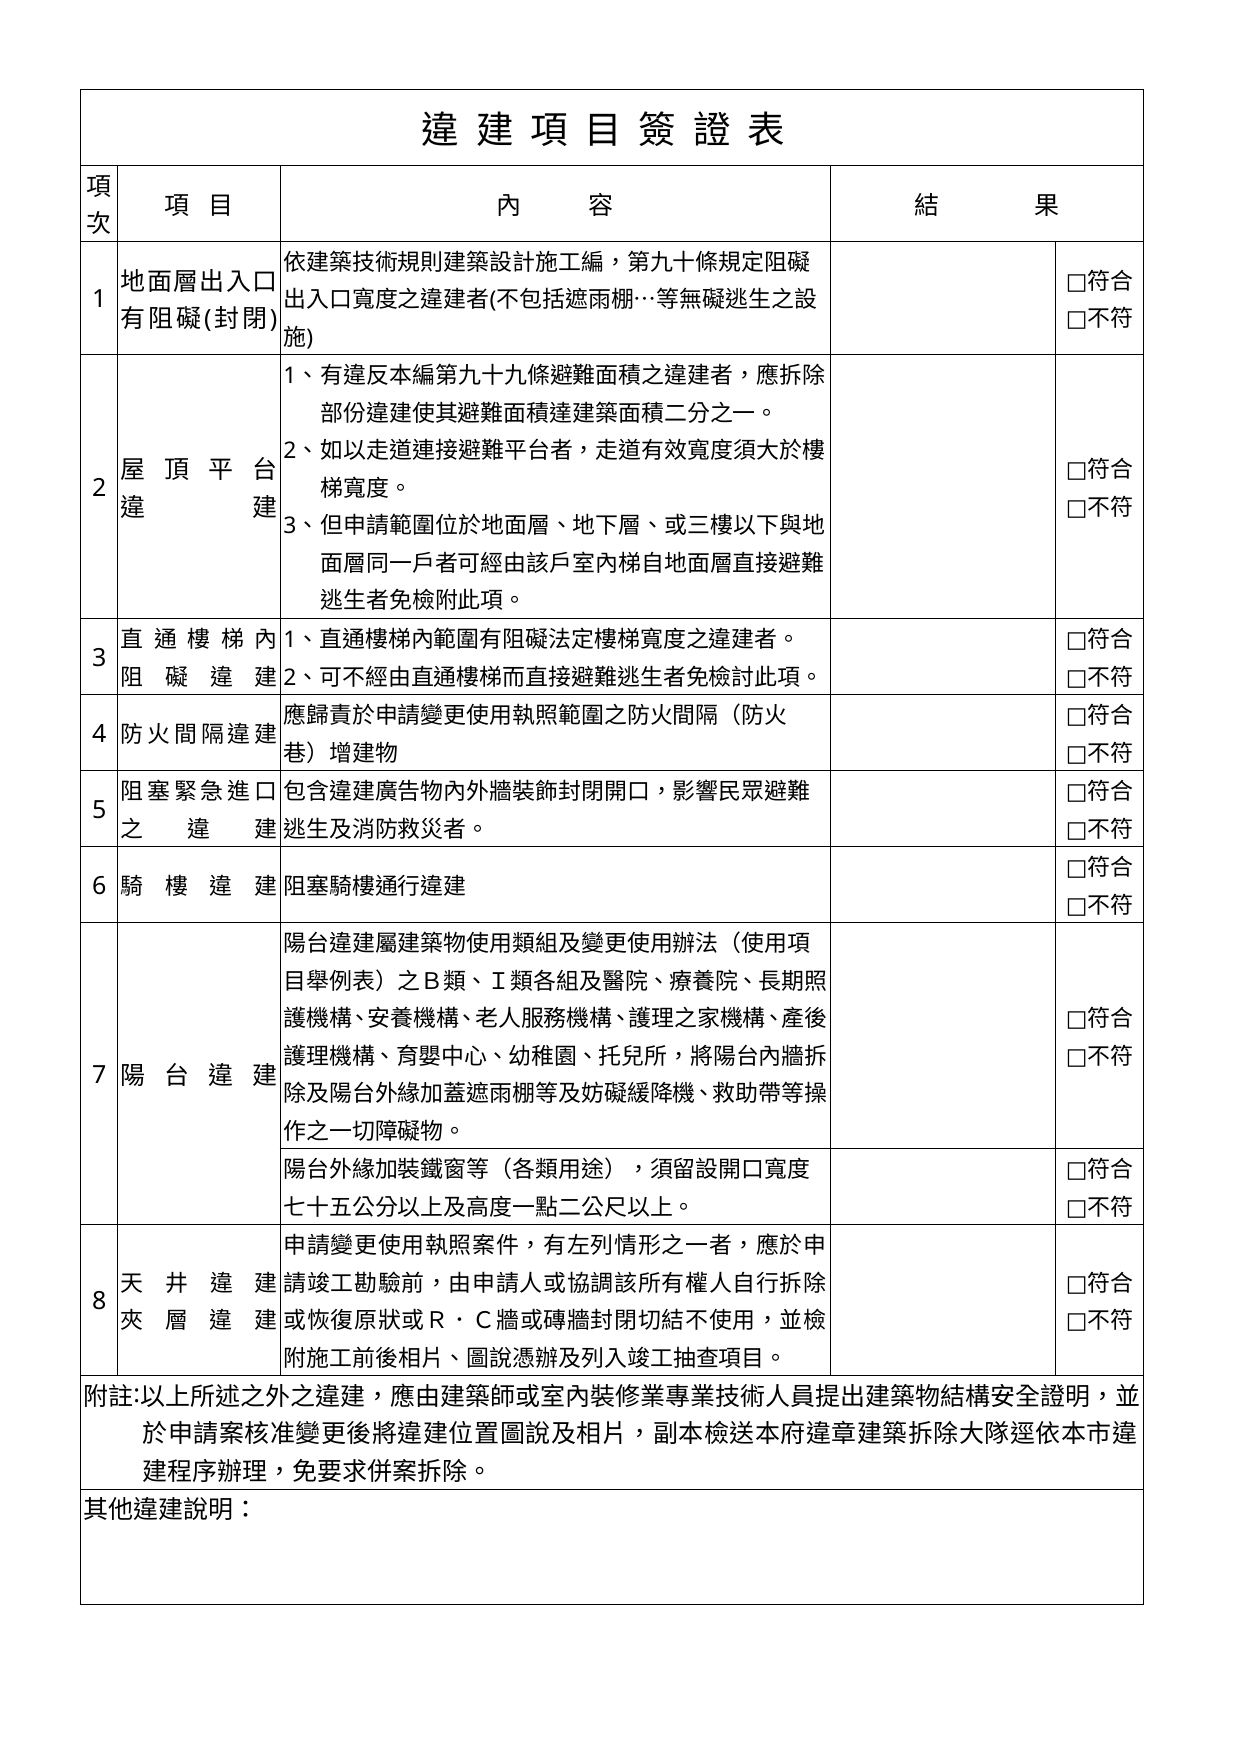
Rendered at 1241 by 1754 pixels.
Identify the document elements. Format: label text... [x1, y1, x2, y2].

table_cell [831, 619, 1055, 694]
table_cell 內 容 [281, 166, 830, 241]
table_cell □符合 □不符 [1056, 1225, 1143, 1375]
table_cell 5 [81, 771, 117, 846]
table_cell 直通樓梯內 阻礙違建 [118, 619, 280, 694]
table_cell □符合 □不符 [1056, 619, 1143, 694]
table_cell 4 [81, 695, 117, 770]
table_cell 結 果 [831, 166, 1143, 241]
table_cell 陽台違建 [118, 923, 280, 1224]
table_cell [831, 1149, 1055, 1224]
table_header 違 建 項 目 簽 證 表 [81, 90, 1143, 165]
table_cell 阻塞緊急進口之違建 [118, 771, 280, 846]
table_cell □符合 □不符 [1056, 695, 1143, 770]
table_cell 陽台外緣加裝鐵窗等（各類用途），須留設開口寬度七十五公分以上及高度一點二公尺以上。 [281, 1149, 830, 1224]
table_cell 屋頂平台 違 建 [118, 355, 280, 618]
table_cell [831, 771, 1055, 846]
table_cell 項 次 [81, 166, 117, 241]
table_cell □符合 □不符 [1056, 923, 1143, 1148]
table_cell [831, 847, 1055, 922]
table_cell 7 [81, 923, 117, 1224]
table_cell □符合 □不符 [1056, 771, 1143, 846]
table_cell 3 [81, 619, 117, 694]
table_cell 防火間隔違建 [118, 695, 280, 770]
table_cell 8 [81, 1225, 117, 1375]
table_cell 2 [81, 355, 117, 618]
table_cell 陽台違建屬建築物使用類組及變更使用辦法（使用項目舉例表）之Ｂ類、Ｉ類各組及醫院、療養院、長期照護機構、安養機構、老人服務機構、護理之家機構、產後護理機構、育嬰中心、幼稚園、托兒所，將陽台內牆拆除及陽台外緣加蓋遮雨棚等及妨礙緩降機、救助帶等操作之一切障礙物。 [281, 923, 830, 1148]
table_cell 1、直通樓梯內範圍有阻礙法定樓梯寬度之違建者。 2、可不經由直通樓梯而直接避難逃生者免檢討此項。 [281, 619, 830, 694]
table_cell [831, 695, 1055, 770]
table_cell 地面層出入口有阻礙(封閉) [118, 242, 280, 354]
table_cell [831, 1225, 1055, 1375]
table_cell 申請變更使用執照案件，有左列情形之一者，應於申請竣工勘驗前，由申請人或協調該所有權人自行拆除或恢復原狀或Ｒ．Ｃ牆或磚牆封閉切結不使用，並檢附施工前後相片、圖說憑辦及列入竣工抽查項目。 [281, 1225, 830, 1375]
table_cell □符合 □不符 [1056, 1149, 1143, 1224]
table_cell 6 [81, 847, 117, 922]
table_cell □符合 □不符 [1056, 242, 1143, 354]
table_cell 包含違建廣告物內外牆裝飾封閉開口，影響民眾避難逃生及消防救災者。 [281, 771, 830, 846]
table_cell 其他違建說明： [81, 1490, 1143, 1604]
table_cell 天井違建 夾層違建 [118, 1225, 280, 1375]
table_cell 阻塞騎樓通行違建 [281, 847, 830, 922]
table_cell 項 目 [118, 166, 280, 241]
table_cell [831, 923, 1055, 1148]
table_cell 附註:以上所述之外之違建，應由建築師或室內裝修業專業技術人員提出建築物結構安全證明，並於申請案核准變更後將違建位置圖說及相片，副本檢送本府違章建築拆除大隊逕依本市違建程序辦理，免要求併案拆除。 [81, 1376, 1143, 1489]
table_cell □符合 □不符 [1056, 355, 1143, 618]
table_cell [831, 355, 1055, 618]
table_cell [831, 242, 1055, 354]
table_cell 應歸責於申請變更使用執照範圍之防火間隔（防火巷）增建物 [281, 695, 830, 770]
table_cell 有違反本編第九十九條避難面積之違建者，應拆除部份違建使其避難面積達建築面積二分之一。 如以走道連接避難平台者，走道有效寬度須大於樓梯寬度。 但申請範圍位於地面層、地下層、或三樓以下與地面層同一戶者可經由該戶室內梯自地面層直接避難逃生者免檢附此項。 [281, 355, 830, 618]
table_cell □符合 □不符 [1056, 847, 1143, 922]
table_cell 騎樓違建 [118, 847, 280, 922]
table_cell 1 [81, 242, 117, 354]
table_cell 依建築技術規則建築設計施工編，第九十條規定阻礙出入口寬度之違建者(不包括遮雨棚…等無礙逃生之設施) [281, 242, 830, 354]
